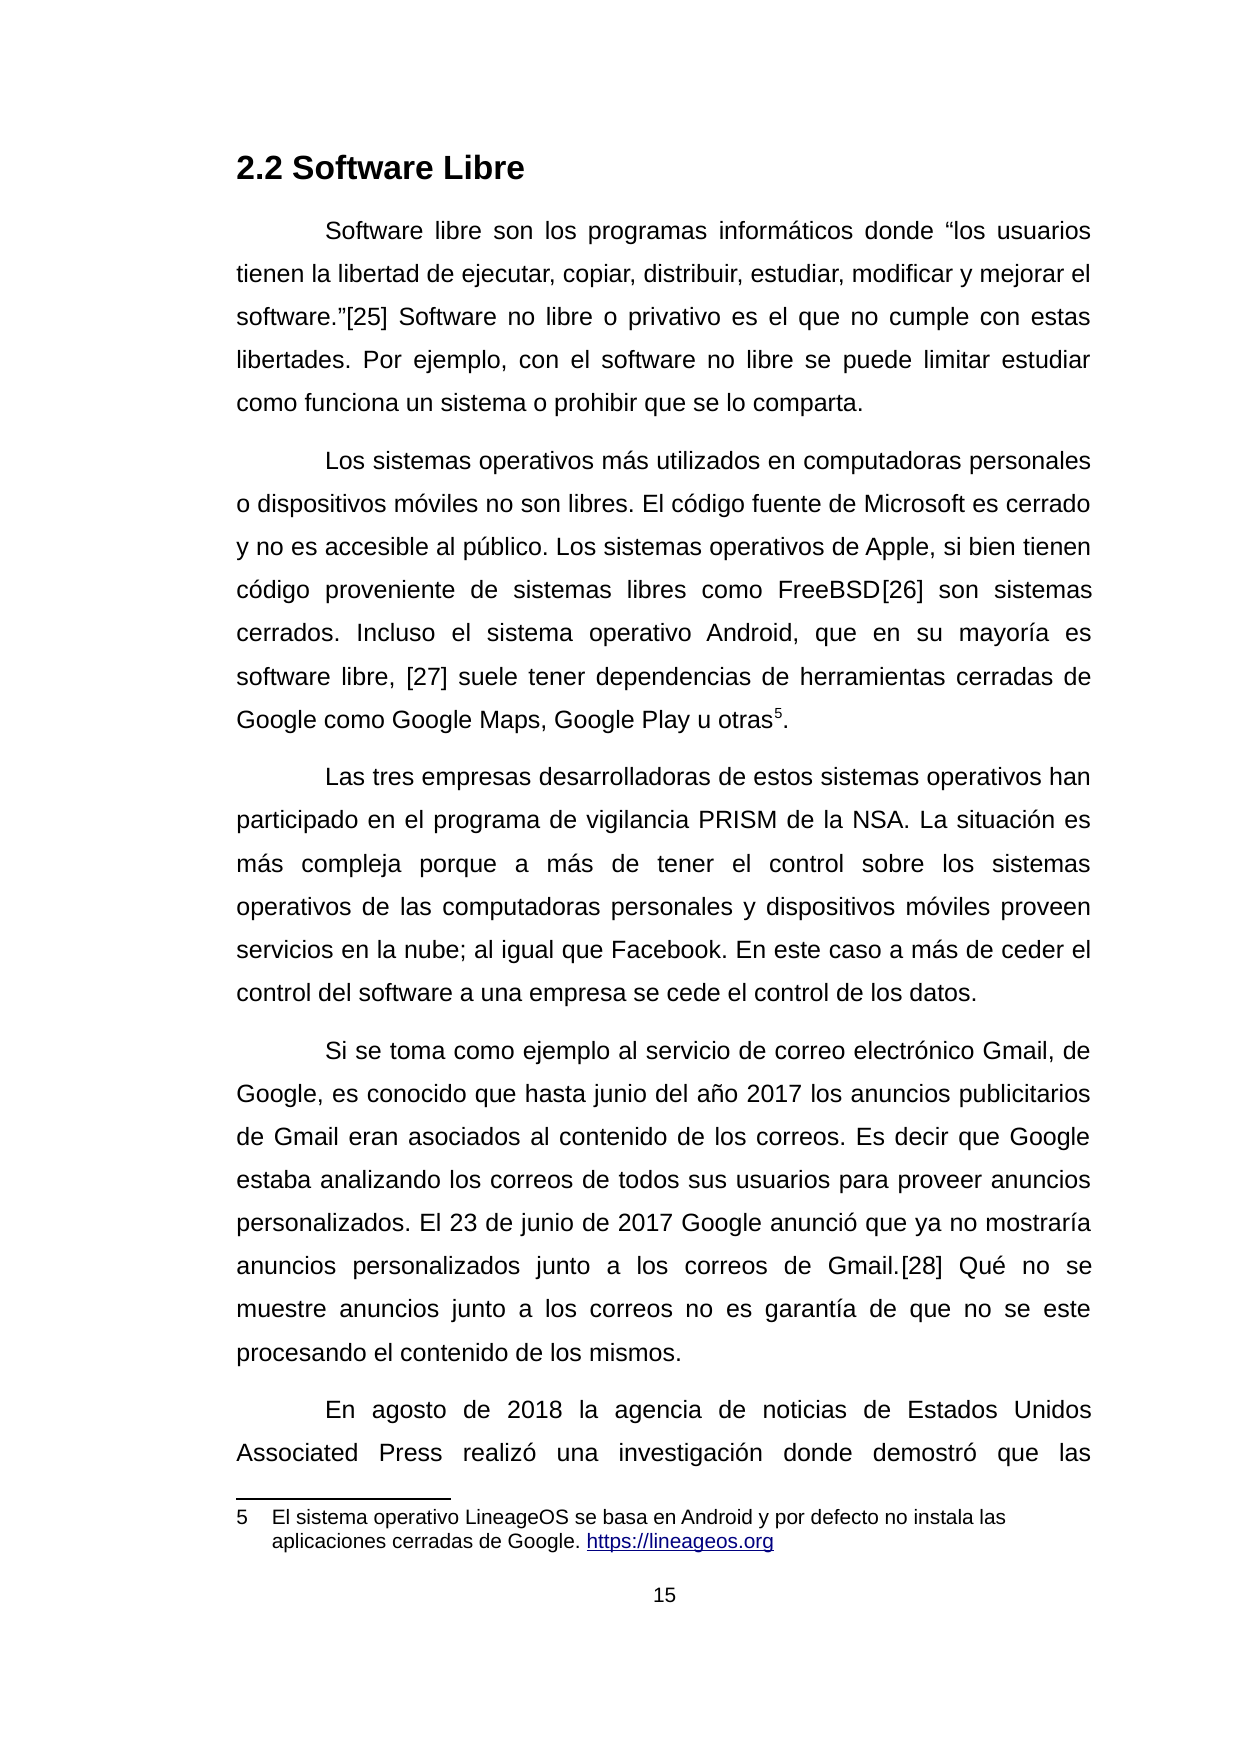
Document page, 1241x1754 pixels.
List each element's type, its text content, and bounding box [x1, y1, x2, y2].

text Si se toma como ejemplo al servicio de correo electrónico Gmail, de Google, es conocido que hasta junio del año 2017 los anuncios publicitarios de Gmail eran asociados al contenido de los correos. Es decir que Google estaba analizando los correos de todos sus usuarios para proveer anuncios personalizados. El 23 de junio de 2017 Google anunció que ya no mostraría anuncios personalizados junto a los correos de Gmail.[28] Qué no se muestre anuncios junto a los correos no es garantía de que no se este procesando el contenido de los mismos. [236, 1036, 1093, 1366]
text Los sistemas operativos más utilizados en computadoras personales o dispositivos móviles no son libres. El código fuente de Microsoft es cerrado y no es accesible al público. Los sistemas operativos de Apple, si bien tienen código proveniente de sistemas libres como FreeBSD[26] son sistemas cerrados. Incluso el sistema operativo Android, que en su mayoría es software libre, [27] suele tener dependencias de herramientas cerradas de Google como Google Maps, Google Play u otras. [236, 446, 1093, 733]
text El sistema operativo LineageOS se basa en Android y por defecto no instala las aplicaciones cerradas de Google. https://lineageos.org [236, 1505, 1093, 1553]
text Software libre son los programas informáticos donde “los usuarios tienen la libertad de ejecutar, copiar, distribuir, estudiar, modificar y mejorar el software.”[25] Software no libre o privativo es el que no cumple con estas libertades. Por ejemplo, con el software no libre se puede limitar estudiar como funciona un sistema o prohibir que se lo comparta. [236, 216, 1093, 417]
text En agosto de 2018 la agencia de noticias de Estados Unidos Associated Press realizó una investigación donde demostró que las [236, 1395, 1093, 1467]
subtitle 2.2 Software Libre [236, 148, 1093, 186]
text Las tres empresas desarrolladoras de estos sistemas operativos han participado en el programa de vigilancia PRISM de la NSA. La situación es más compleja porque a más de tener el control sobre los sistemas operativos de las computadoras personales y dispositivos móviles proveen servicios en la nube; al igual que Facebook. En este caso a más de ceder el control del software a una empresa se cede el control de los datos. [236, 762, 1093, 1007]
